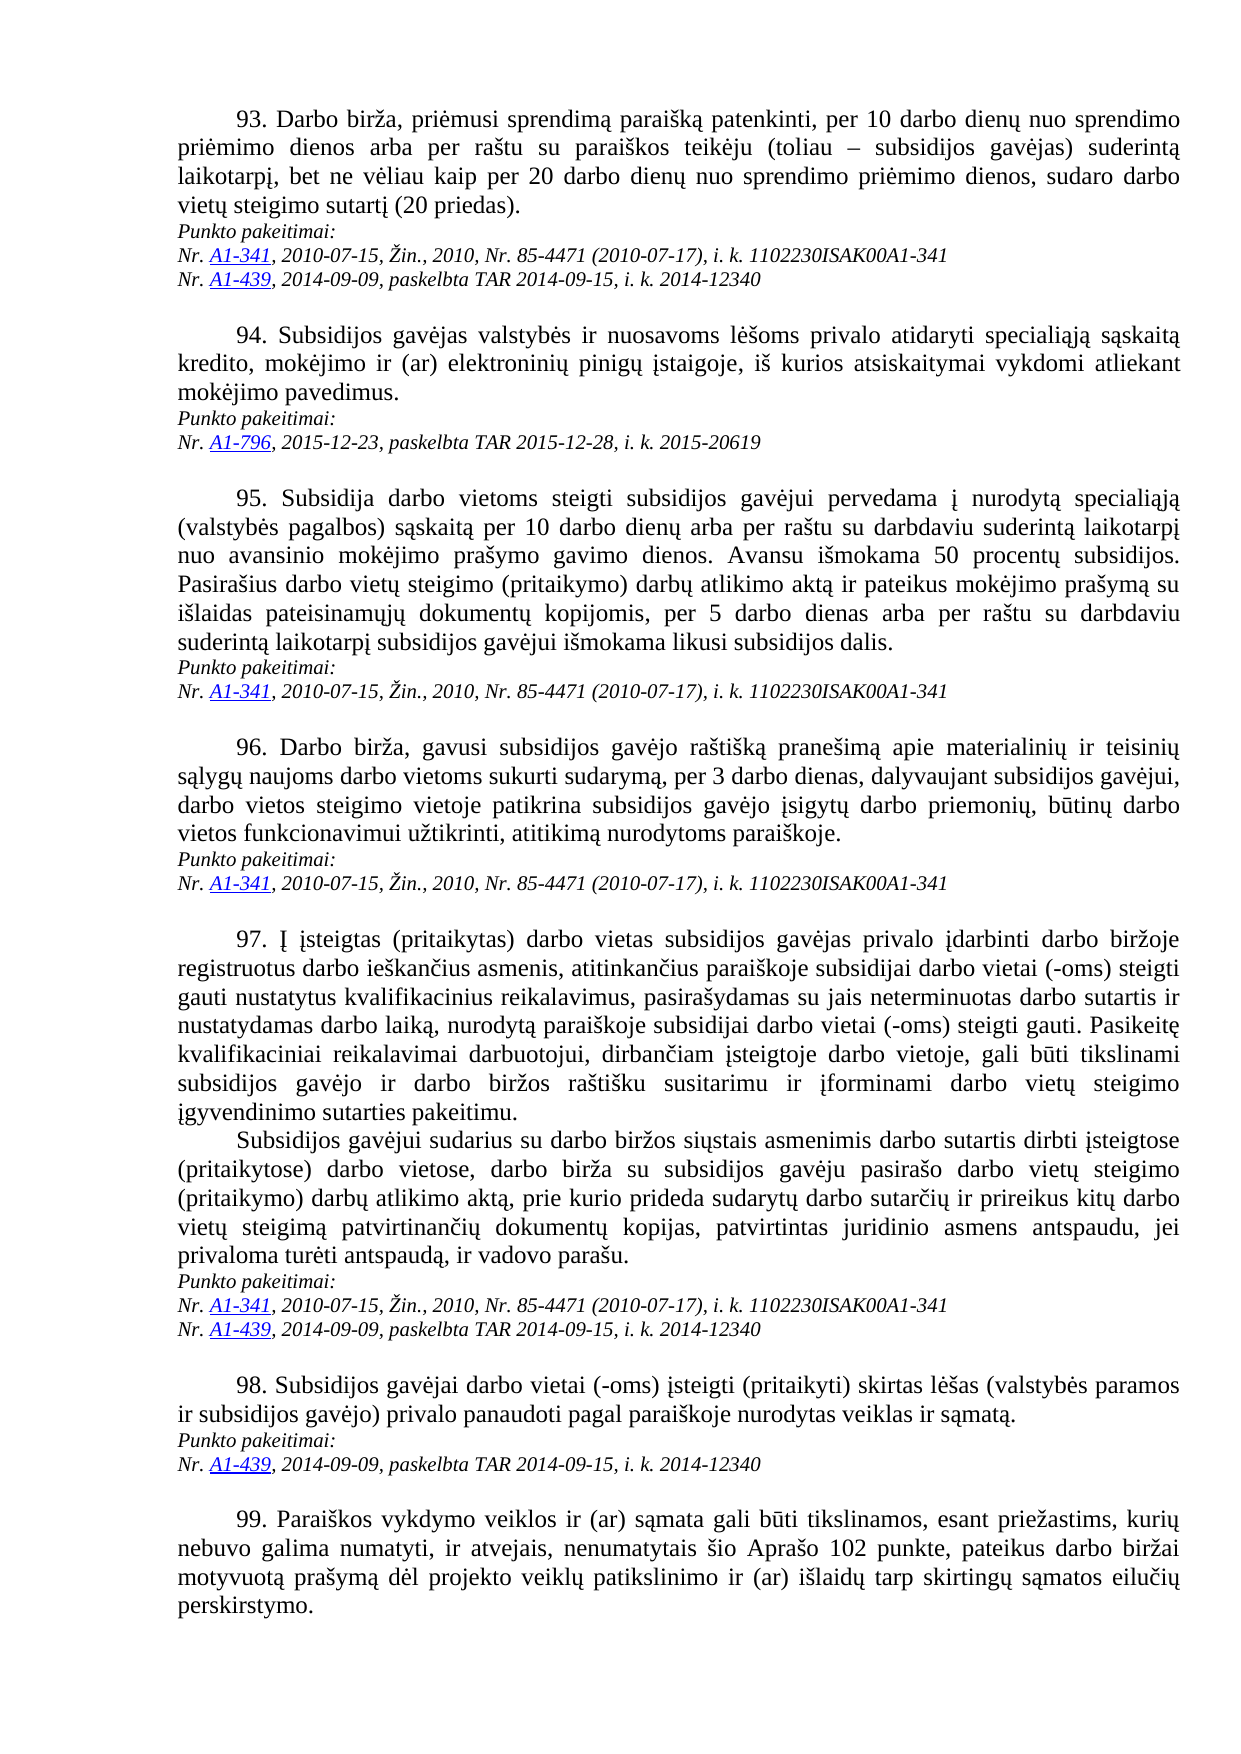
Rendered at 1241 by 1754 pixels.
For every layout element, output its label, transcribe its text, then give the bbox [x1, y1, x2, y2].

text Punkto pakeitimai: [177, 219, 1181, 243]
text 93. Darbo birža, priėmusi sprendimą paraišką patenkinti, per 10 darbo dienų nuo sprendimo priėmimo dienos arba per raštu su paraiškos teikėju (toliau – subsidijos gavėjas) suderintą laikotarpį, bet ne vėliau kaip per 20 darbo dienų nuo sprendimo priėmimo dienos, sudaro darbo vietų steigimo sutartį (20 priedas). [177, 104, 1181, 219]
text Punkto pakeitimai: [177, 847, 1181, 871]
text Punkto pakeitimai: [177, 1269, 1181, 1293]
text Punkto pakeitimai: [177, 655, 1181, 679]
text 99. Paraiškos vykdymo veiklos ir (ar) sąmata gali būti tikslinamos, esant priežastims, kurių nebuvo galima numatyti, ir atvejais, nenumatytais šio Aprašo 102 punkte, pateikus darbo biržai motyvuotą prašymą dėl projekto veiklų patikslinimo ir (ar) išlaidų tarp skirtingų sąmatos eilučių perskirstymo. [177, 1504, 1181, 1619]
text Nr. A1-341, 2010-07-15, Žin., 2010, Nr. 85-4471 (2010-07-17), i. k. 1102230ISAK00A1-341 [177, 679, 1181, 703]
text Nr. A1-796, 2015-12-23, paskelbta TAR 2015-12-28, i. k. 2015-20619 [177, 430, 1181, 454]
text Subsidijos gavėjui sudarius su darbo biržos siųstais asmenimis darbo sutartis dirbti įsteigtose (pritaikytose) darbo vietose, darbo birža su subsidijos gavėju pasirašo darbo vietų steigimo (pritaikymo) darbų atlikimo aktą, prie kurio prideda sudarytų darbo sutarčių ir prireikus kitų darbo vietų steigimą patvirtinančių dokumentų kopijas, patvirtintas juridinio asmens antspaudu, jei privaloma turėti antspaudą, ir vadovo parašu. [177, 1125, 1181, 1269]
text Nr. A1-439, 2014-09-09, paskelbta TAR 2014-09-15, i. k. 2014-12340 [177, 1452, 1181, 1476]
text 98. Subsidijos gavėjai darbo vietai (-oms) įsteigti (pritaikyti) skirtas lėšas (valstybės paramos ir subsidijos gavėjo) privalo panaudoti pagal paraiškoje nurodytas veiklas ir sąmatą. [177, 1370, 1181, 1427]
text Nr. A1-439, 2014-09-09, paskelbta TAR 2014-09-15, i. k. 2014-12340 [177, 1317, 1181, 1341]
text Nr. A1-341, 2010-07-15, Žin., 2010, Nr. 85-4471 (2010-07-17), i. k. 1102230ISAK00A1-341 [177, 871, 1181, 895]
text Punkto pakeitimai: [177, 406, 1181, 430]
text Nr. A1-439, 2014-09-09, paskelbta TAR 2014-09-15, i. k. 2014-12340 [177, 267, 1181, 291]
text Nr. A1-341, 2010-07-15, Žin., 2010, Nr. 85-4471 (2010-07-17), i. k. 1102230ISAK00A1-341 [177, 1293, 1181, 1317]
text 96. Darbo birža, gavusi subsidijos gavėjo raštišką pranešimą apie materialinių ir teisinių sąlygų naujoms darbo vietoms sukurti sudarymą, per 3 darbo dienas, dalyvaujant subsidijos gavėjui, darbo vietos steigimo vietoje patikrina subsidijos gavėjo įsigytų darbo priemonių, būtinų darbo vietos funkcionavimui užtikrinti, atitikimą nurodytoms paraiškoje. [177, 732, 1181, 847]
text Nr. A1-341, 2010-07-15, Žin., 2010, Nr. 85-4471 (2010-07-17), i. k. 1102230ISAK00A1-341 [177, 243, 1181, 267]
text 95. Subsidija darbo vietoms steigti subsidijos gavėjui pervedama į nurodytą specialiąją (valstybės pagalbos) sąskaitą per 10 darbo dienų arba per raštu su darbdaviu suderintą laikotarpį nuo avansinio mokėjimo prašymo gavimo dienos. Avansu išmokama 50 procentų subsidijos. Pasirašius darbo vietų steigimo (pritaikymo) darbų atlikimo aktą ir pateikus mokėjimo prašymą su išlaidas pateisinamųjų dokumentų kopijomis, per 5 darbo dienas arba per raštu su darbdaviu suderintą laikotarpį subsidijos gavėjui išmokama likusi subsidijos dalis. [177, 483, 1181, 655]
text 97. Į įsteigtas (pritaikytas) darbo vietas subsidijos gavėjas privalo įdarbinti darbo biržoje registruotus darbo ieškančius asmenis, atitinkančius paraiškoje subsidijai darbo vietai (-oms) steigti gauti nustatytus kvalifikacinius reikalavimus, pasirašydamas su jais neterminuotas darbo sutartis ir nustatydamas darbo laiką, nurodytą paraiškoje subsidijai darbo vietai (-oms) steigti gauti. Pasikeitę kvalifikaciniai reikalavimai darbuotojui, dirbančiam įsteigtoje darbo vietoje, gali būti tikslinami subsidijos gavėjo ir darbo biržos raštišku susitarimu ir įforminami darbo vietų steigimo įgyvendinimo sutarties pakeitimu. [177, 924, 1181, 1125]
text Punkto pakeitimai: [177, 1427, 1181, 1452]
text 94. Subsidijos gavėjas valstybės ir nuosavoms lėšoms privalo atidaryti specialiąją sąskaitą kredito, mokėjimo ir (ar) elektroninių pinigų įstaigoje, iš kurios atsiskaitymai vykdomi atliekant mokėjimo pavedimus. [177, 320, 1181, 406]
